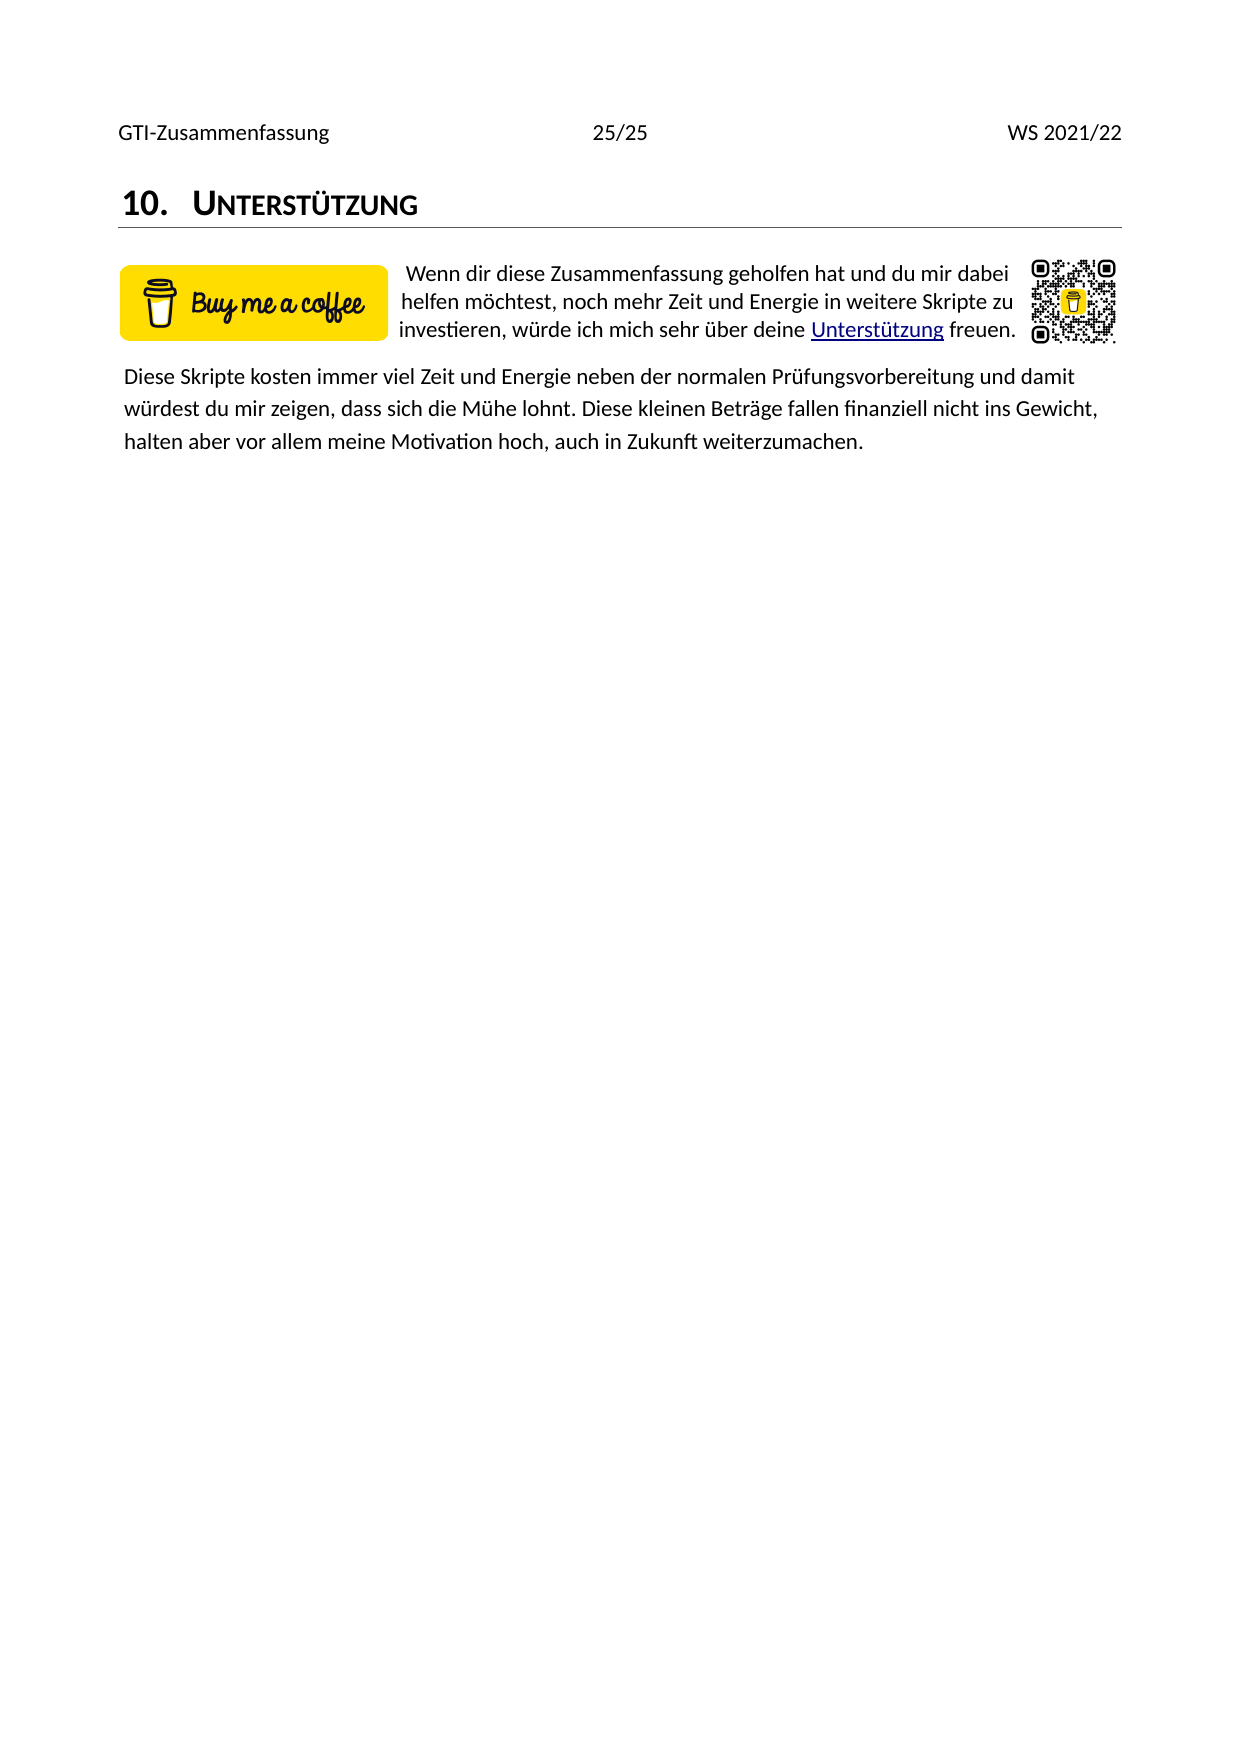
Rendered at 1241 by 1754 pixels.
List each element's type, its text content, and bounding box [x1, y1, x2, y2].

picture [119, 265, 389, 341]
picture [1029, 257, 1118, 346]
table_cell Diese Skripte kosten immer viel Zeit und Energie neben der normalen Prüfungsvorbereitung und damit würdest du mir zeigen, dass sich die Mühe lohnt. Diese kleinen Beträge fallen finanziell nicht ins Gewicht, halten aber vor allem meine Motivation hoch, auch in Zukunft weiterzumachen. [118, 357, 1122, 470]
table_header Wenn dir diese Zusammenfassung geholfen hat und du mir dabei helfen möchtest, noch mehr Zeit und Energie in weitere Skripte zu investieren, würde ich mich sehr über deine Unterstützung freuen. [390, 252, 1025, 357]
table_header [1025, 252, 1122, 357]
subtitle Unterstützung [118, 176, 1122, 227]
table_header [118, 252, 390, 357]
